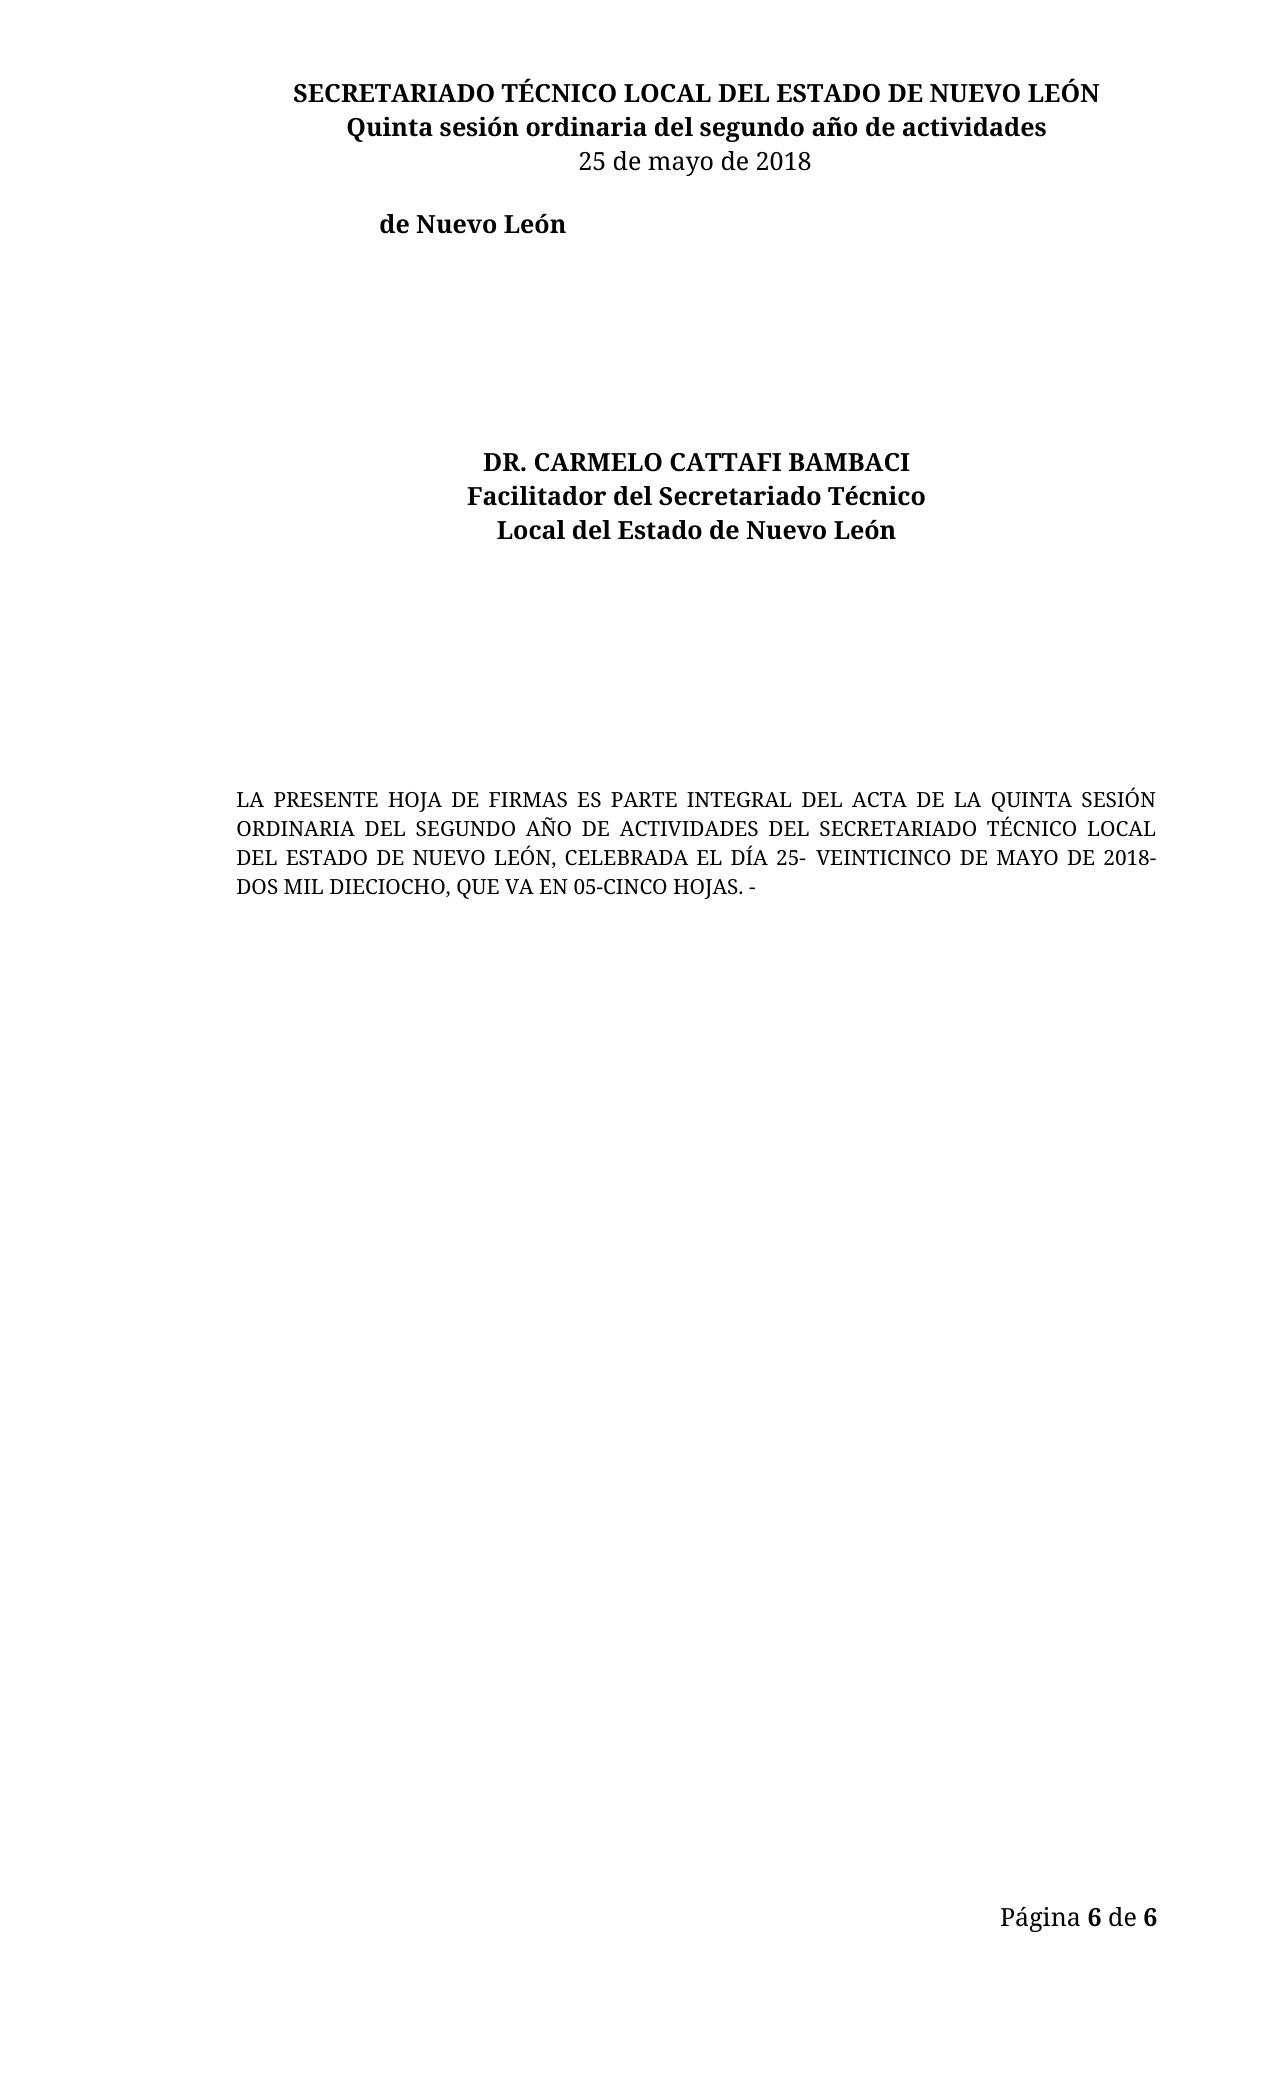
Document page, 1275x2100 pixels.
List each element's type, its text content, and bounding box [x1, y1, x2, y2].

text Local del Estado de Nuevo León [236, 513, 1157, 547]
text Facilitador del Secretariado Técnico [236, 479, 1157, 513]
table_header [218, 581, 464, 615]
text DR. CARMELO CATTAFI BAMBACI [236, 445, 1157, 479]
text LA PRESENTE HOJA DE FIRMAS ES PARTE INTEGRAL DEL ACTA DE LA QUINTA SESIÓN ORDINARIA DEL SEGUNDO AÑO DE ACTIVIDADES DEL SECRETARIADO TÉCNICO LOCAL DEL ESTADO DE NUEVO LEÓN, CELEBRADA EL DÍA 25- VEINTICINCO DE MAYO DE 2018-DOS MIL DIECIOCHO, QUE VA EN 05-CINCO HOJAS. - [236, 786, 1157, 900]
table_header [218, 206, 1192, 241]
table_header [464, 581, 878, 615]
table_header [716, 206, 1193, 240]
table_header [878, 581, 1193, 615]
table_header de Nuevo León [229, 206, 716, 240]
